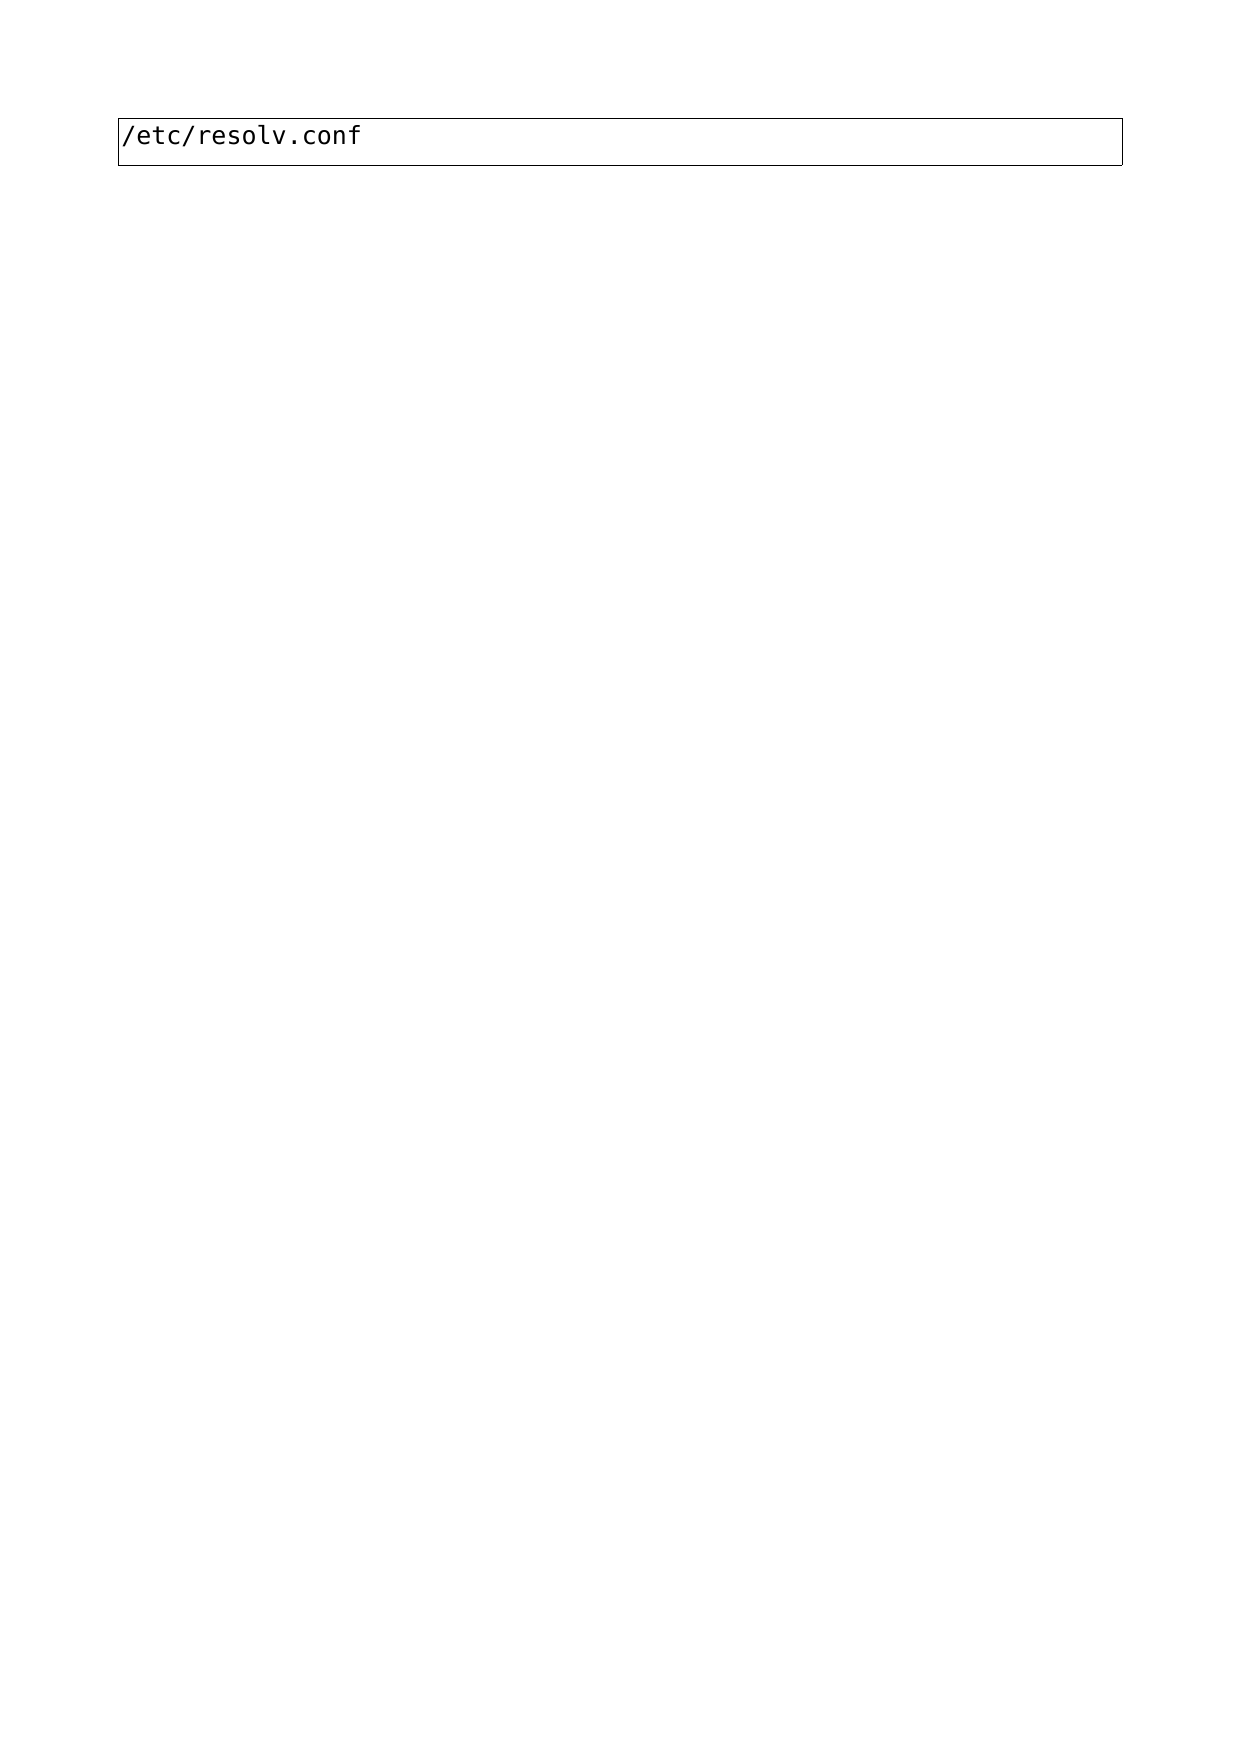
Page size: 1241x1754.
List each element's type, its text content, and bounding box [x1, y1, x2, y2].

table_header /etc/resolv.conf [119, 119, 1122, 165]
